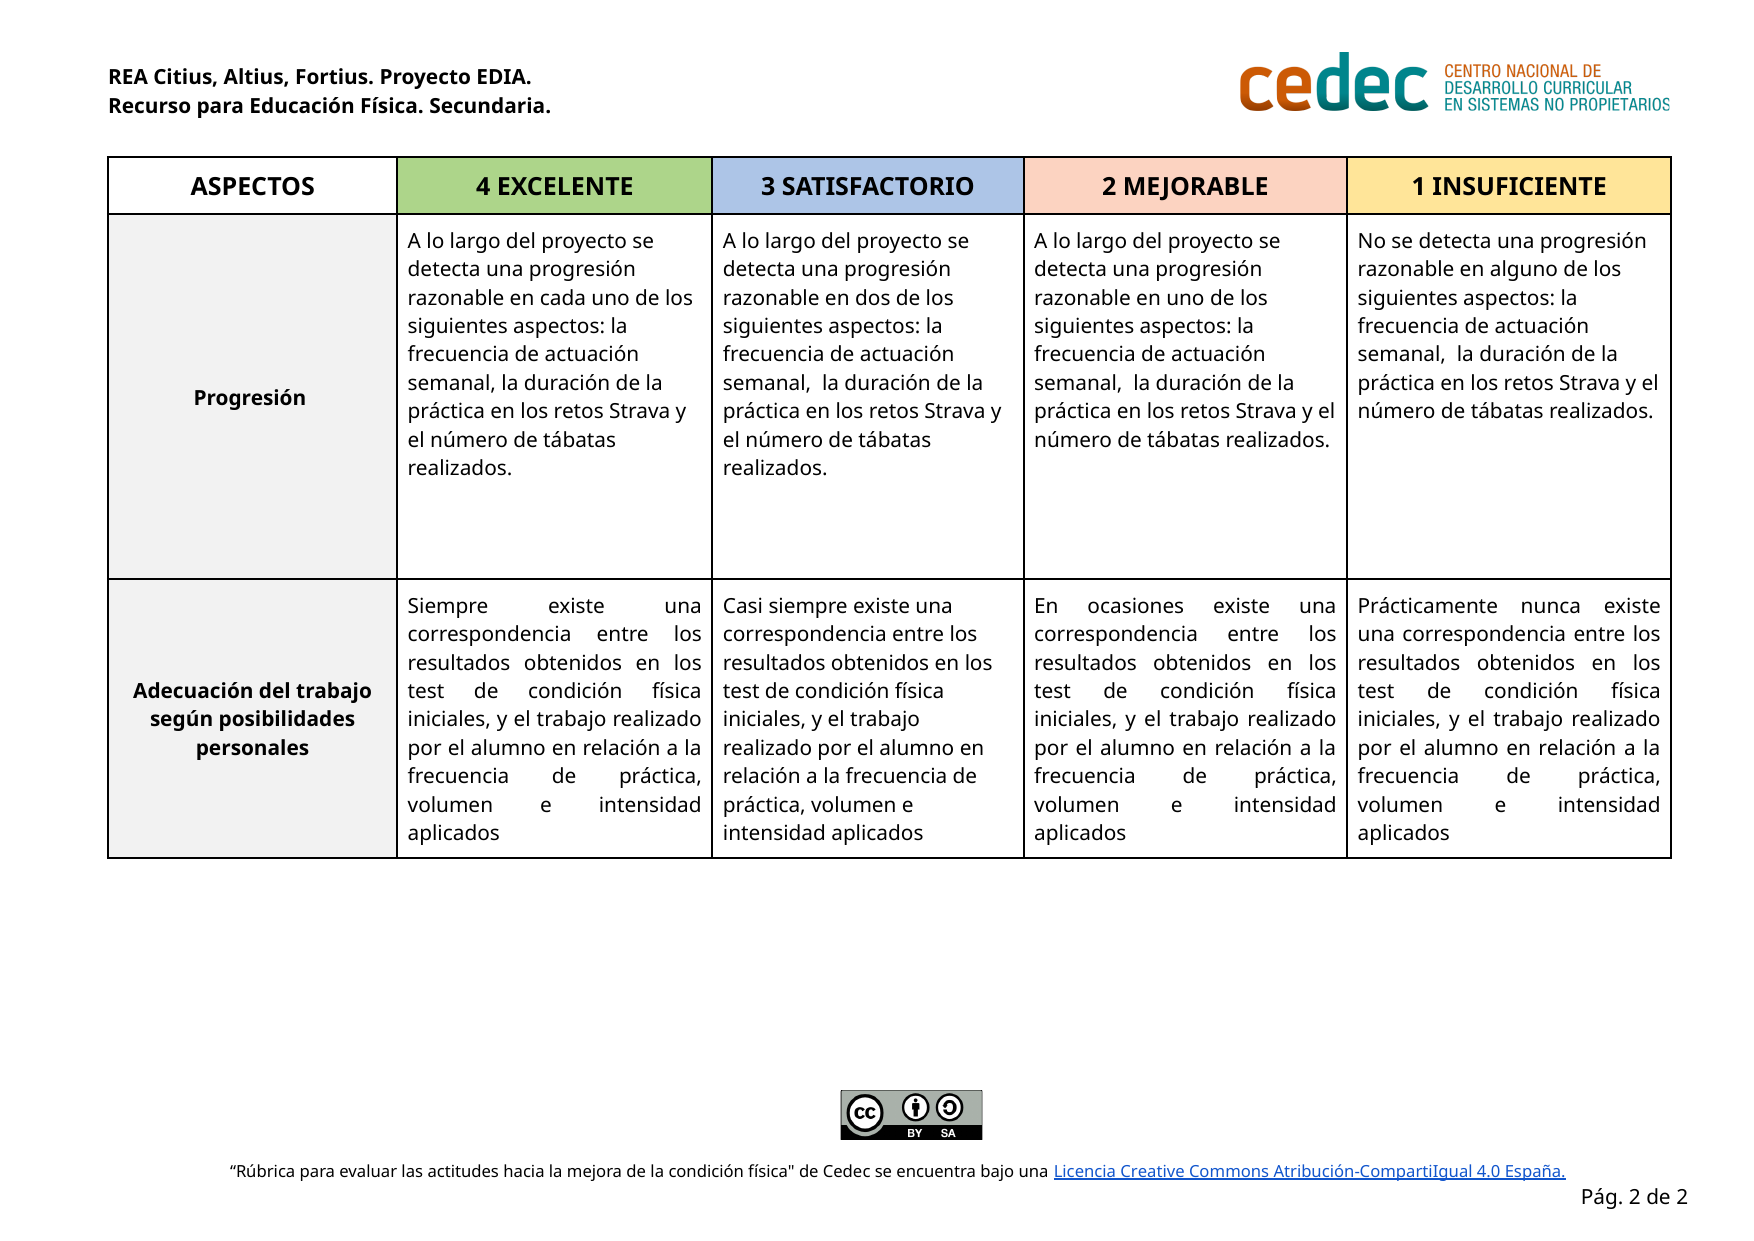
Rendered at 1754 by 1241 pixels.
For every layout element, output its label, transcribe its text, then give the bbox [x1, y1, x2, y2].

picture [1240, 52, 1670, 111]
table_cell Casi siempre existe una correspondencia entre los resultados obtenidos en los test de condición física iniciales, y el trabajo realizado por el alumno en relación a la frecuencia de práctica, volumen e intensidad aplicados [713, 580, 1023, 857]
table_cell En ocasiones existe una correspondencia entre los resultados obtenidos en los test de condición física iniciales, y el trabajo realizado por el alumno en relación a la frecuencia de práctica, volumen e intensidad aplicados [1025, 580, 1346, 857]
table_header ASPECTOS [109, 158, 396, 213]
table_cell A lo largo del proyecto se detecta una progresión razonable en cada uno de los siguientes aspectos: la frecuencia de actuación semanal, la duración de la práctica en los retos Strava y el número de tábatas realizados. [398, 215, 711, 578]
picture [840, 1090, 983, 1140]
table_header 1 INSUFICIENTE [1348, 158, 1670, 213]
table_cell Progresión [109, 215, 396, 578]
table_cell No se detecta una progresión razonable en alguno de los siguientes aspectos: la frecuencia de actuación semanal, la duración de la práctica en los retos Strava y el número de tábatas realizados. [1348, 215, 1670, 578]
table_cell A lo largo del proyecto se detecta una progresión razonable en dos de los siguientes aspectos: la frecuencia de actuación semanal, la duración de la práctica en los retos Strava y el número de tábatas realizados. [713, 215, 1023, 578]
table_cell Siempre existe una correspondencia entre los resultados obtenidos en los test de condición física iniciales, y el trabajo realizado por el alumno en relación a la frecuencia de práctica, volumen e intensidad aplicados [398, 580, 711, 857]
table_header 4 EXCELENTE [398, 158, 711, 213]
table_cell Adecuación del trabajo según posibilidades personales [109, 580, 396, 857]
table_header 2 MEJORABLE [1025, 158, 1346, 213]
table_cell A lo largo del proyecto se detecta una progresión razonable en uno de los siguientes aspectos: la frecuencia de actuación semanal, la duración de la práctica en los retos Strava y el número de tábatas realizados. [1025, 215, 1346, 578]
table_header 3 SATISFACTORIO [713, 158, 1023, 213]
table_cell Prácticamente nunca existe una correspondencia entre los resultados obtenidos en los test de condición física iniciales, y el trabajo realizado por el alumno en relación a la frecuencia de práctica, volumen e intensidad aplicados [1348, 580, 1670, 857]
